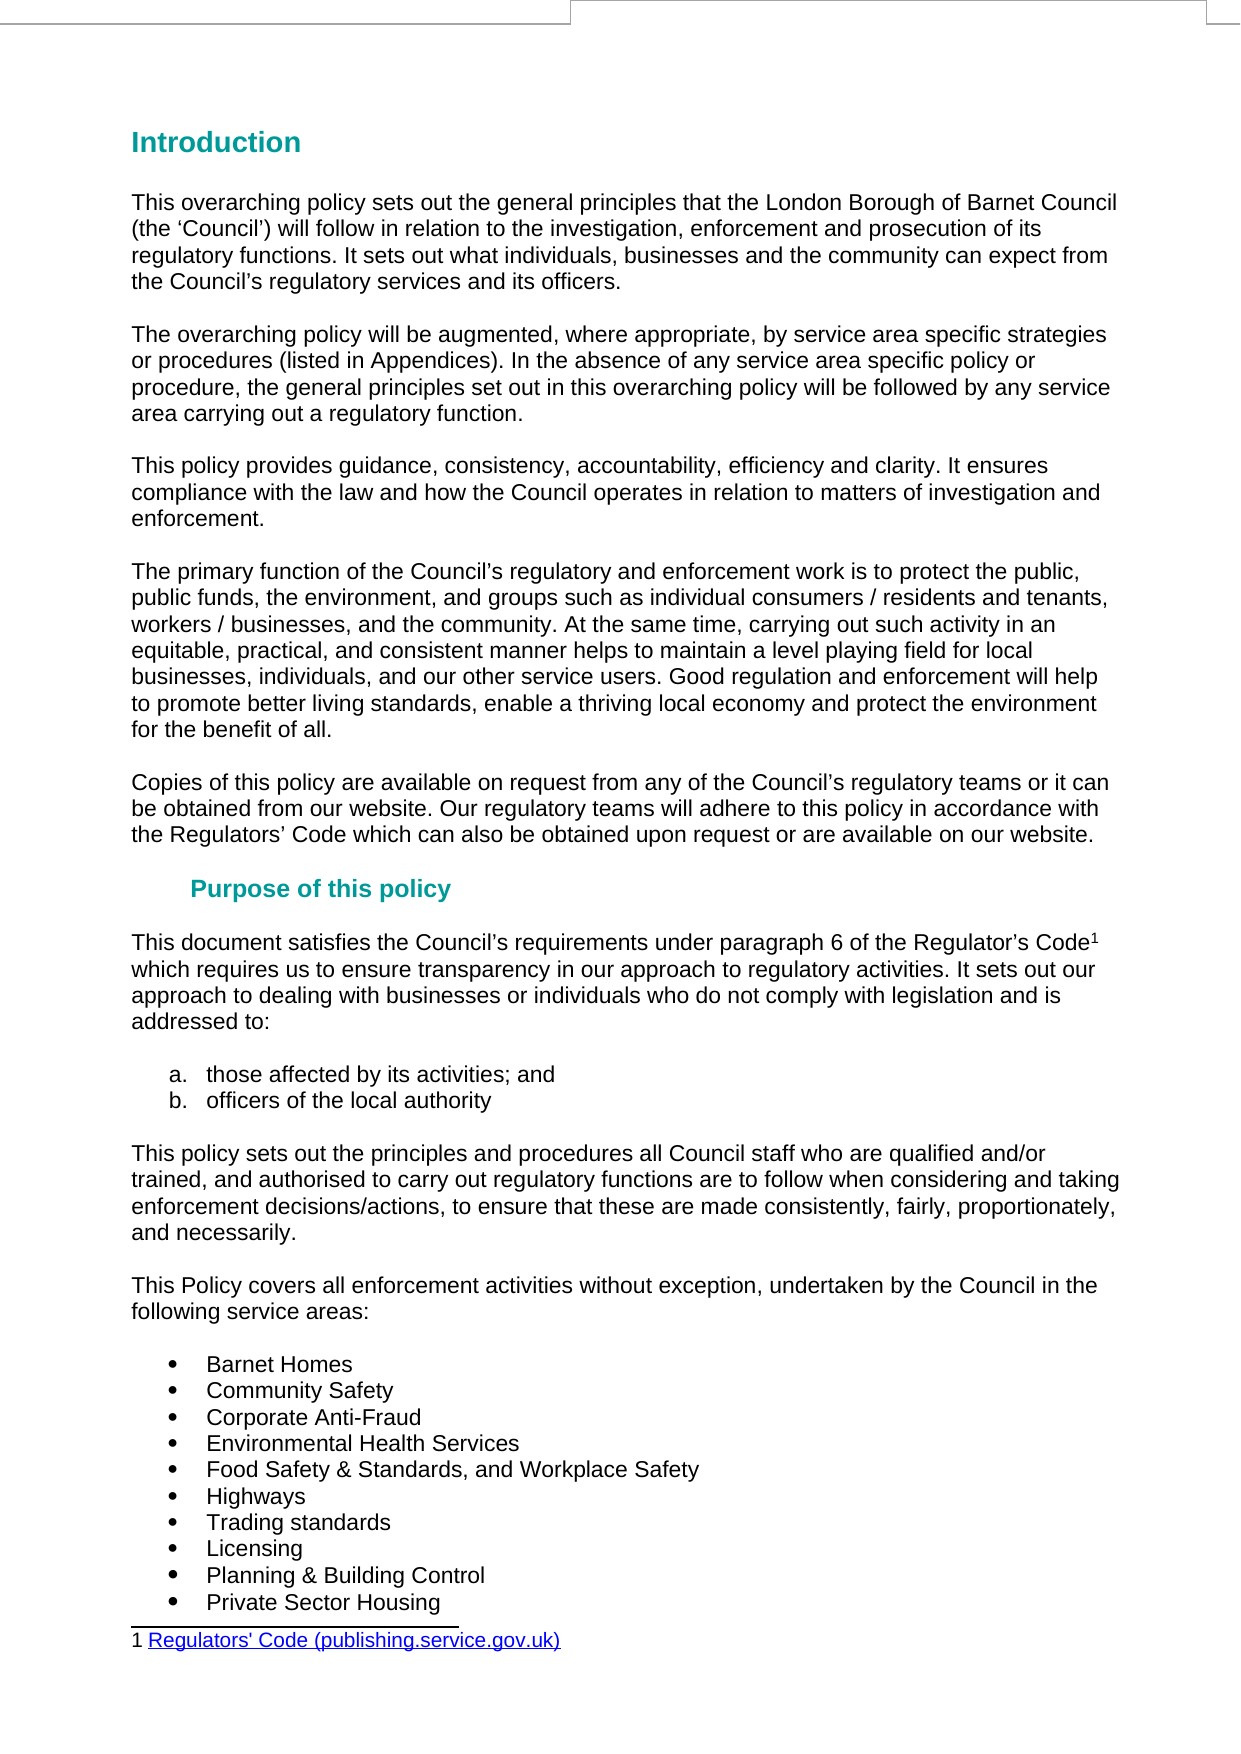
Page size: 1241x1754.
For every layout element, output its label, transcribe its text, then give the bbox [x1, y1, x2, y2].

list Corporate Anti-Fraud [169, 1404, 1122, 1430]
text This policy provides guidance, consistency, accountability, efficiency and clarity. It ensures compliance with the law and how the Council operates in relation to matters of investigation and enforcement. [131, 452, 1122, 532]
list Planning & Building Control [169, 1562, 1122, 1589]
text This document satisfies the Council’s requirements under paragraph 6 of the Regulator’s Code which requires us to ensure transparency in our approach to regulatory activities. It sets out our approach to dealing with businesses or individuals who do not comply with legislation and is addressed to: [131, 929, 1122, 1035]
list Highways [169, 1483, 1122, 1509]
text The overarching policy will be augmented, where appropriate, by service area specific strategies or procedures (listed in Appendices). In the absence of any service area specific policy or procedure, the general principles set out in this overarching policy will be followed by any service area carrying out a regulatory function. [131, 321, 1122, 426]
text Regulators' Code (publishing.service.gov.uk) [131, 1627, 1122, 1651]
list those affected by its activities; and [169, 1061, 1122, 1087]
text This policy sets out the principles and procedures all Council staff who are qualified and/or trained, and authorised to carry out regulatory functions are to follow when considering and taking enforcement decisions/actions, to ensure that these are made consistently, fairly, proportionately, and necessarily. [131, 1140, 1122, 1246]
text This Policy covers all enforcement activities without exception, undertaken by the Council in the following service areas: [131, 1272, 1122, 1324]
list Licensing [169, 1535, 1122, 1562]
subtitle Introduction [131, 125, 1122, 159]
list Private Sector Housing [169, 1589, 1122, 1616]
text Copies of this policy are available on request from any of the Council’s regulatory teams or it can be obtained from our website. Our regulatory teams will adhere to this policy in accordance with the Regulators’ Code which can also be obtained upon request or are available on our website. [131, 769, 1122, 848]
list Barnet Homes [169, 1351, 1122, 1377]
text The primary function of the Council’s regulatory and enforcement work is to protect the public, public funds, the environment, and groups such as individual consumers / residents and tenants, workers / businesses, and the community. At the same time, carrying out such activity in an equitable, practical, and consistent manner helps to maintain a level playing field for local businesses, individuals, and our other service users. Good regulation and enforcement will help to promote better living standards, enable a thriving local economy and protect the environment for the benefit of all. [131, 558, 1122, 742]
list officers of the local authority [169, 1087, 1122, 1114]
list Food Safety & Standards, and Workplace Safety [169, 1456, 1122, 1483]
list Environmental Health Services [169, 1430, 1122, 1456]
list Trading standards [169, 1509, 1122, 1535]
text This overarching policy sets out the general principles that the London Borough of Barnet Council (the ‘Council’) will follow in relation to the investigation, enforcement and prosecution of its regulatory functions. It sets out what individuals, businesses and the community can expect from the Council’s regulatory services and its officers. [131, 189, 1122, 294]
list Community Safety [169, 1377, 1122, 1404]
subtitle Purpose of this policy [190, 874, 1122, 903]
